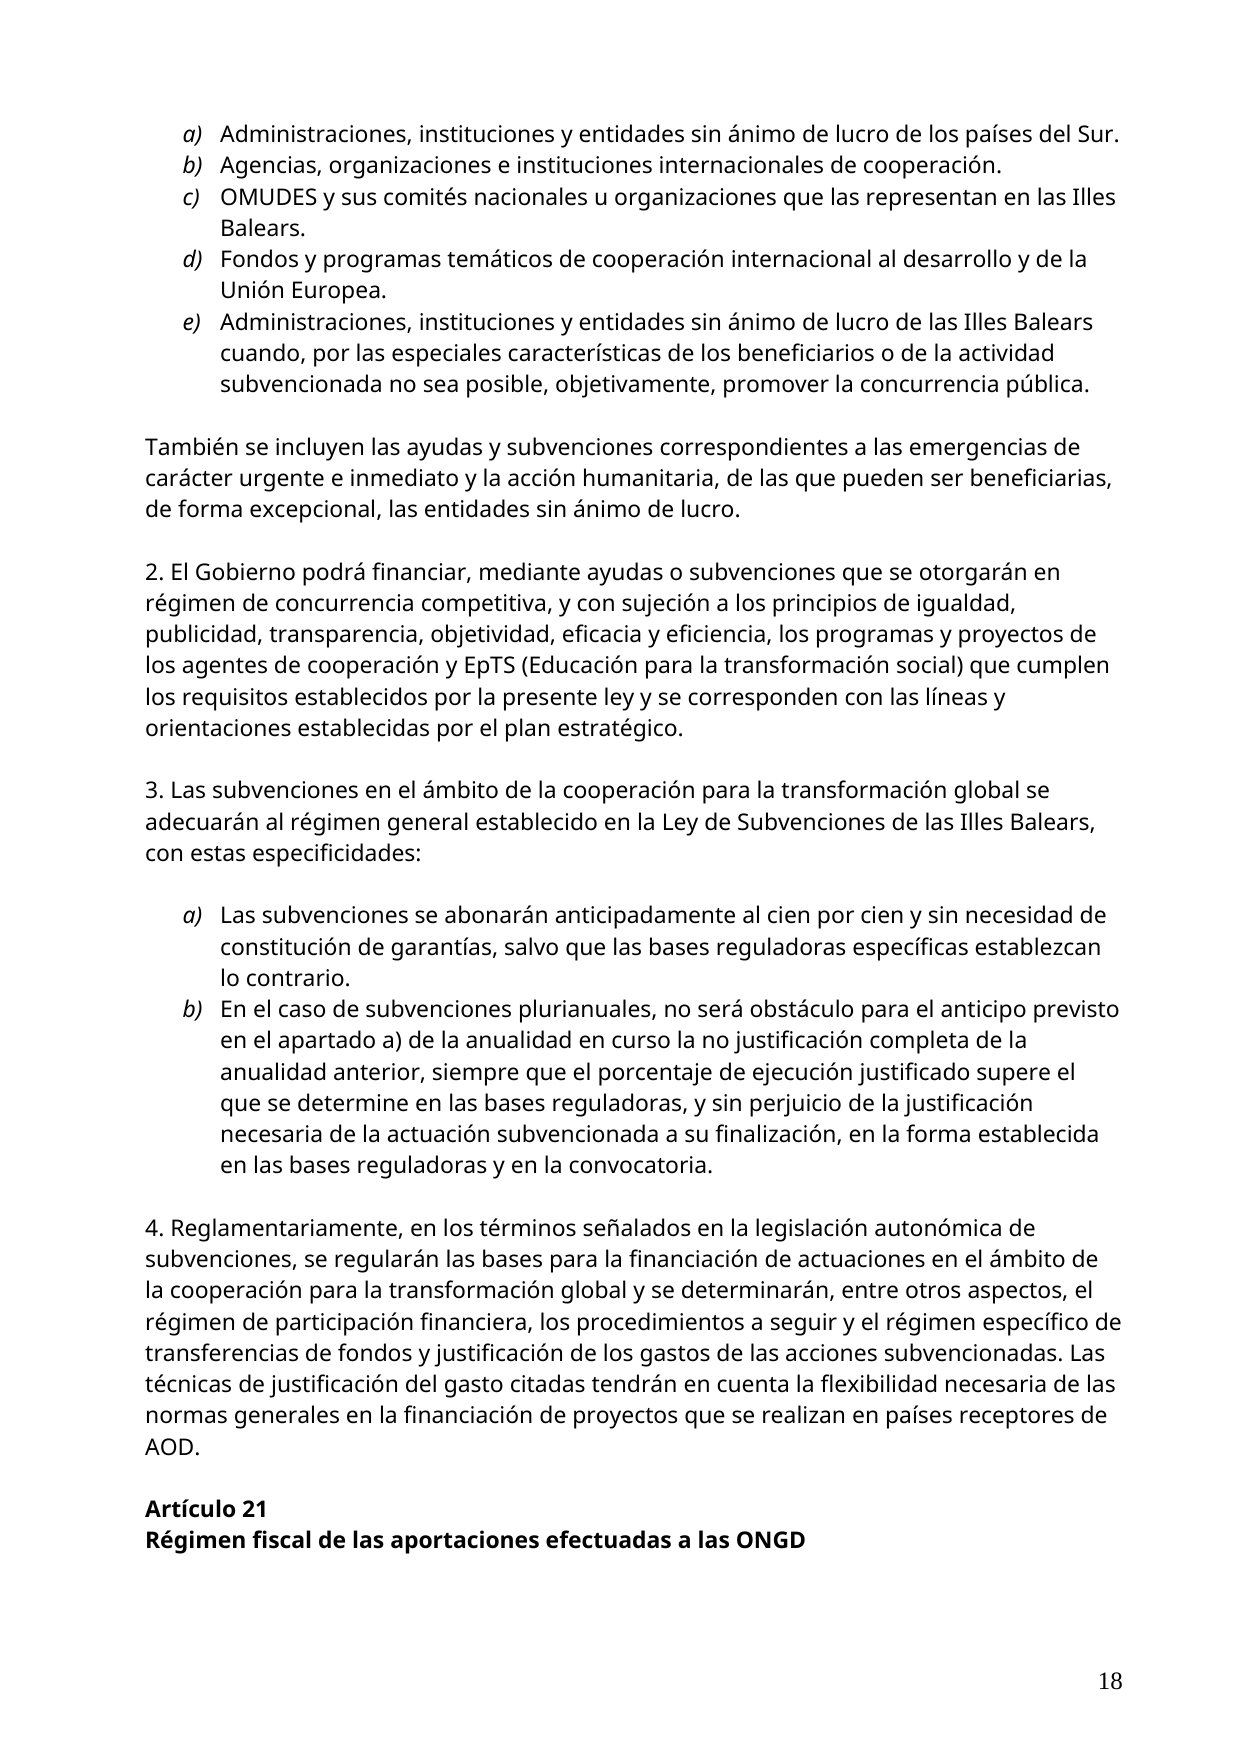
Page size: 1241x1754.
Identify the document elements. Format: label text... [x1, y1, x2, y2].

list En el caso de subvenciones plurianuales, no será obstáculo para el anticipo previsto en el apartado a) de la anualidad en curso la no justificación completa de la anualidad anterior, siempre que el porcentaje de ejecución justificado supere el que se determine en las bases reguladoras, y sin perjuicio de la justificación necesaria de la actuación subvencionada a su finalización, en la forma establecida en las bases reguladoras y en la convocatoria. [182, 993, 1122, 1181]
list Administraciones, instituciones y entidades sin ánimo de lucro de las Illes Balears cuando, por las especiales características de los beneficiarios o de la actividad subvencionada no sea posible, objetivamente, promover la concurrencia pública. [182, 306, 1122, 399]
list Agencias, organizaciones e instituciones internacionales de cooperación. [182, 149, 1122, 181]
text Artículo 21 [145, 1493, 1122, 1524]
text 3. Las subvenciones en el ámbito de la cooperación para la transformación global se adecuarán al régimen general establecido en la Ley de Subvenciones de las Illes Balears, con estas especificidades: [145, 774, 1122, 868]
list Las subvenciones se abonarán anticipadamente al cien por cien y sin necesidad de constitución de garantías, salvo que las bases reguladoras específicas establezcan lo contrario. [182, 899, 1122, 993]
text Régimen fiscal de las aportaciones efectuadas a las ONGD [145, 1524, 1122, 1556]
text 4. Reglamentariamente, en los términos señalados en la legislación autonómica de subvenciones, se regularán las bases para la financiación de actuaciones en el ámbito de la cooperación para la transformación global y se determinarán, entre otros aspectos, el régimen de participación financiera, los procedimientos a seguir y el régimen específico de transferencias de fondos y justificación de los gastos de las acciones subvencionadas. Las técnicas de justificación del gasto citadas tendrán en cuenta la flexibilidad necesaria de las normas generales en la financiación de proyectos que se realizan en países receptores de AOD. [145, 1212, 1122, 1462]
list Administraciones, instituciones y entidades sin ánimo de lucro de los países del Sur. [182, 118, 1122, 149]
list OMUDES y sus comités nacionales u organizaciones que las representan en las Illes Balears. [182, 181, 1122, 243]
list Fondos y programas temáticos de cooperación internacional al desarrollo y de la Unión Europea. [182, 243, 1122, 306]
text También se incluyen las ayudas y subvenciones correspondientes a las emergencias de carácter urgente e inmediato y la acción humanitaria, de las que pueden ser beneficiarias, de forma excepcional, las entidades sin ánimo de lucro. [145, 431, 1122, 524]
text 2. El Gobierno podrá financiar, mediante ayudas o subvenciones que se otorgarán en régimen de concurrencia competitiva, y con sujeción a los principios de igualdad, publicidad, transparencia, objetividad, eficacia y eficiencia, los programas y proyectos de los agentes de cooperación y EpTS (Educación para la transformación social) que cumplen los requisitos establecidos por la presente ley y se corresponden con las líneas y orientaciones establecidas por el plan estratégico. [145, 556, 1122, 743]
